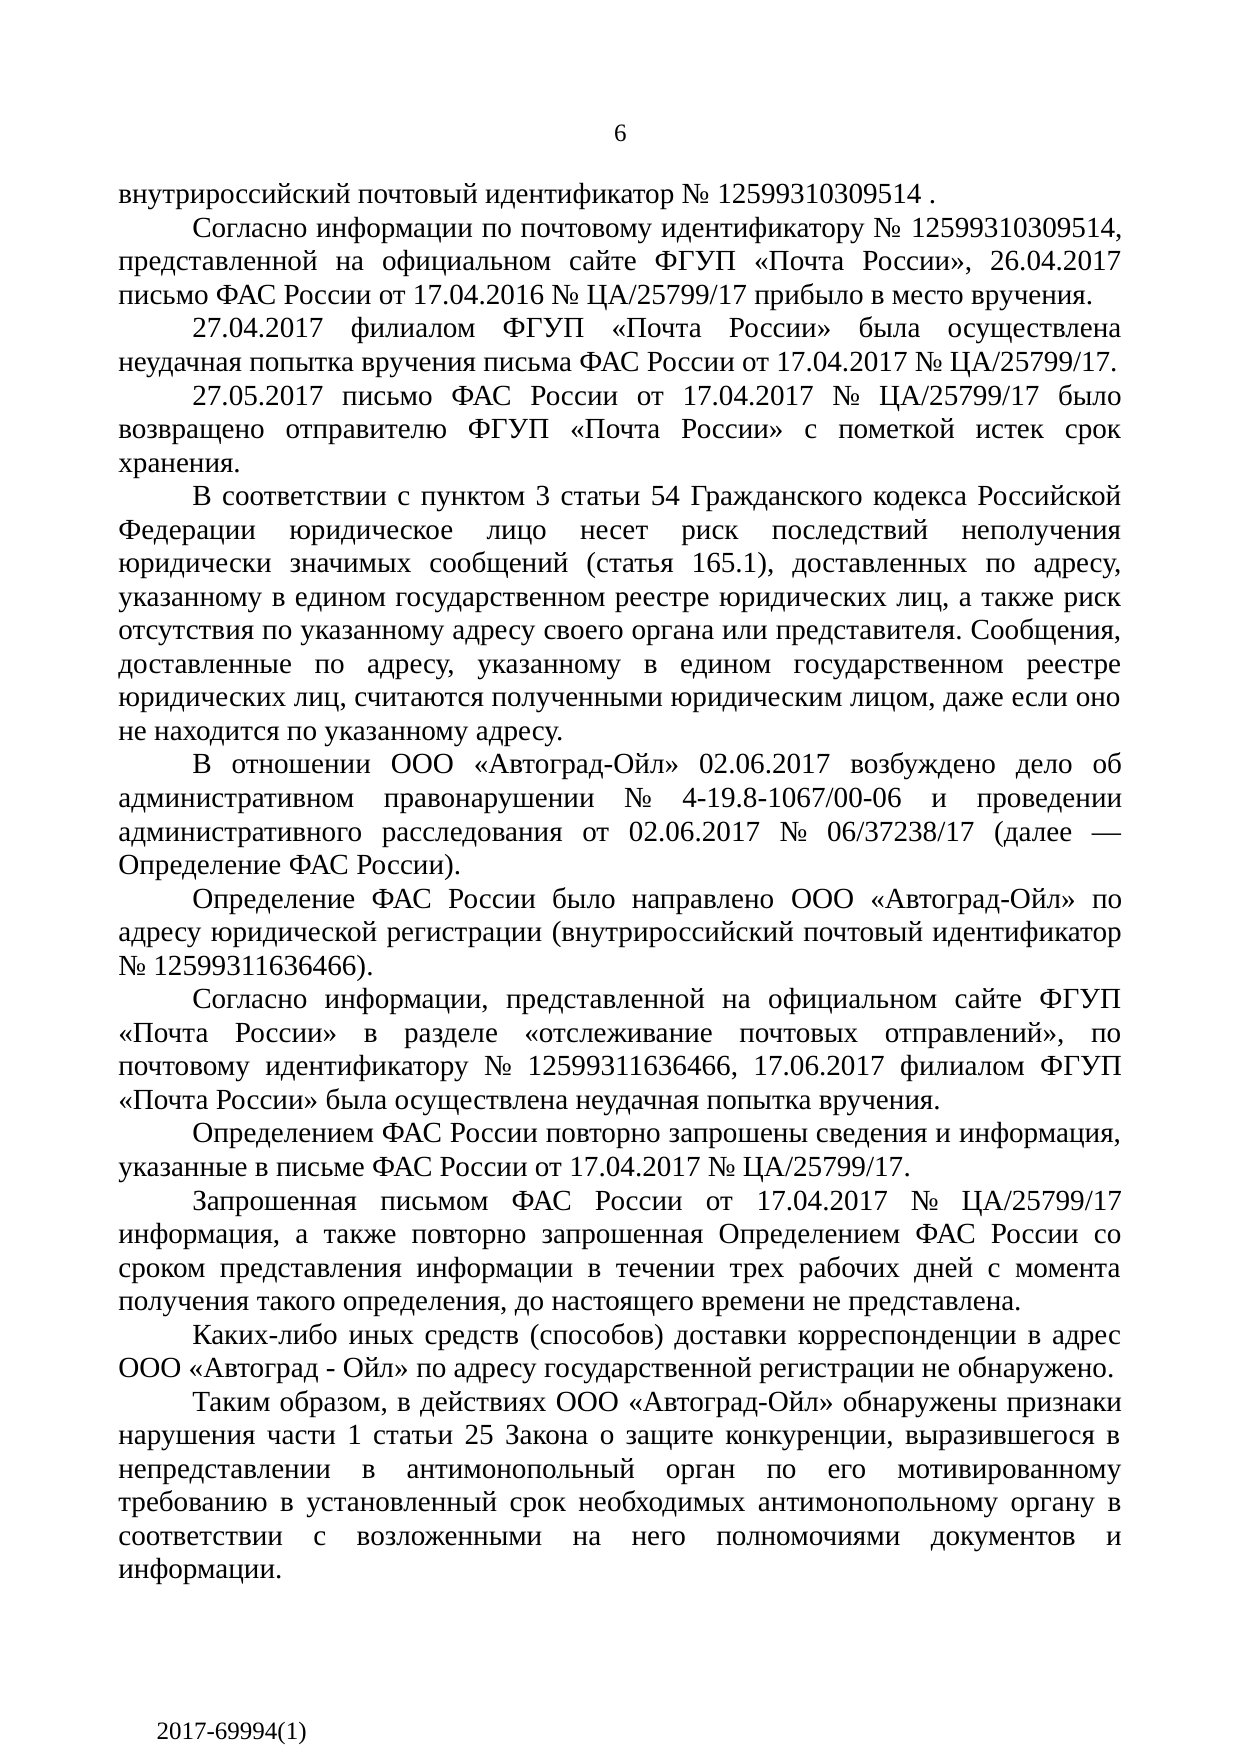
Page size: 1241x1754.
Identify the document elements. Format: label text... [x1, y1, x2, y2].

text Согласно информации, представленной на официальном сайте ФГУП «Почта России» в разделе «отслеживание почтовых отправлений», по почтовому идентификатору № 12599311636466, 17.06.2017 филиалом ФГУП «Почта России» была осуществлена неудачная попытка вручения. [118, 981, 1122, 1116]
text Согласно информации по почтовому идентификатору № 12599310309514, представленной на официальном сайте ФГУП «Почта России», 26.04.2017 письмо ФАС России от 17.04.2016 № ЦА/25799/17 прибыло в место вручения. [118, 210, 1122, 311]
text Таким образом, в действиях ООО «Автоград-Ойл» обнаружены признаки нарушения части 1 статьи 25 Закона о защите конкуренции, выразившегося в непредставлении в антимонопольный орган по его мотивированному требованию в установленный срок необходимых антимонопольному органу в соответствии с возложенными на него полномочиями документов и информации. [118, 1384, 1122, 1585]
text 27.04.2017 филиалом ФГУП «Почта России» была осуществлена неудачная попытка вручения письма ФАС России от 17.04.2017 № ЦА/25799/17. [118, 311, 1122, 378]
text Запрошенная письмом ФАС России от 17.04.2017 № ЦА/25799/17 информация, а также повторно запрошенная Определением ФАС России со сроком представления информации в течении трех рабочих дней с момента получения такого определения, до настоящего времени не представлена. [118, 1183, 1122, 1317]
text внутрироссийский почтовый идентификатор № 12599310309514 . [118, 176, 1122, 210]
text В соответствии с пунктом 3 статьи 54 Гражданского кодекса Российской Федерации юридическое лицо несет риск последствий неполучения юридически значимых сообщений (статья 165.1), доставленных по адресу, указанному в едином государственном реестре юридических лиц, а также риск отсутствия по указанному адресу своего органа или представителя. Сообщения, доставленные по адресу, указанному в едином государственном реестре юридических лиц, считаются полученными юридическим лицом, даже если оно не находится по указанному адресу. [118, 478, 1122, 747]
text Каких-либо иных средств (способов) доставки корреспонденции в адрес ООО «Автоград - Ойл» по адресу государственной регистрации не обнаружено. [118, 1317, 1122, 1384]
text 27.05.2017 письмо ФАС России от 17.04.2017 № ЦА/25799/17 было возвращено отправителю ФГУП «Почта России» с пометкой истек срок хранения. [118, 378, 1122, 478]
text Определение ФАС России было направлено ООО «Автоград-Ойл» по адресу юридической регистрации (внутрироссийский почтовый идентификатор № 12599311636466). [118, 881, 1122, 981]
text Определением ФАС России повторно запрошены сведения и информация, указанные в письме ФАС России от 17.04.2017 № ЦА/25799/17. [118, 1116, 1122, 1183]
text В отношении ООО «Автоград-Ойл» 02.06.2017 возбуждено дело об административном правонарушении № 4-19.8-1067/00-06 и проведении административного расследования от 02.06.2017 № 06/37238/17 (далее — Определение ФАС России). [118, 747, 1122, 881]
